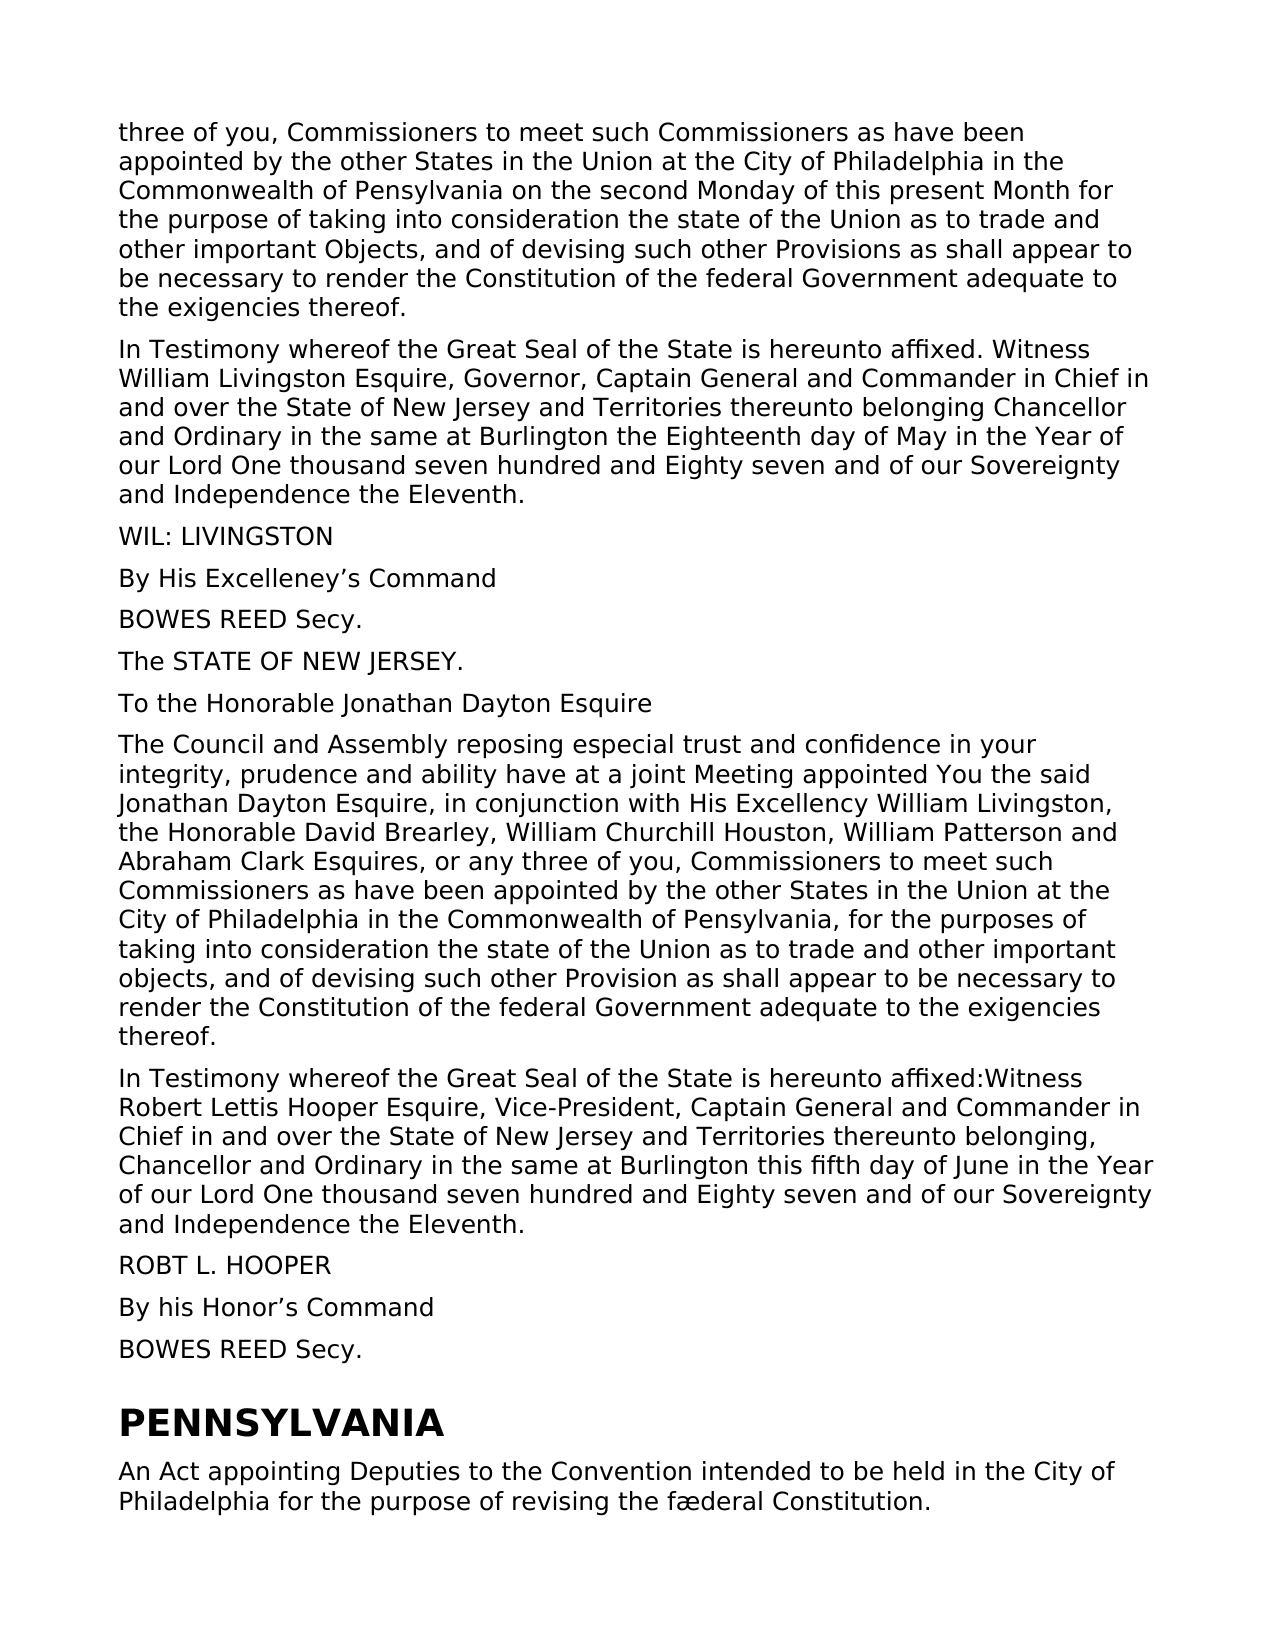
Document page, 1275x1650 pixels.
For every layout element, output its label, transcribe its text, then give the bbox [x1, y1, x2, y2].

text By His Excelleney’s Command [118, 564, 1157, 593]
text The STATE OF NEW JERSEY. [118, 647, 1157, 676]
subtitle PENNSYLVANIA [118, 1401, 1157, 1445]
text In Testimony whereof the Great Seal of the State is hereunto affixed. Witness William Livingston Esquire, Governor, Captain General and Commander in Chief in and over the State of New Jersey and Territories thereunto belonging Chancellor and Ordinary in the same at Burlington the Eighteenth day of May in the Year of our Lord One thousand seven hundred and Eighty seven and of our Sovereignty and Independence the Eleventh. [118, 335, 1157, 510]
text By his Honor’s Command [118, 1293, 1157, 1322]
text In Testimony whereof the Great Seal of the State is hereunto affixed:Witness Robert Lettis Hooper Esquire, Vice-President, Captain General and Commander in Chief in and over the State of New Jersey and Territories thereunto belonging, Chancellor and Ordinary in the same at Burlington this fifth day of June in the Year of our Lord One thousand seven hundred and Eighty seven and of our Sovereignty and Independence the Eleventh. [118, 1064, 1157, 1239]
text To the Honorable Jonathan Dayton Esquire [118, 689, 1157, 718]
text WIL: LIVINGSTON [118, 522, 1157, 551]
text The Council and Assembly reposing especial trust and confidence in your integrity, prudence and ability have at a joint Meeting appointed You the said Jonathan Dayton Esquire, in conjunction with His Excellency William Livingston, the Honorable David Brearley, William Churchill Houston, William Patterson and Abraham Clark Esquires, or any three of you, Commissioners to meet such Commissioners as have been appointed by the other States in the Union at the City of Philadelphia in the Commonwealth of Pensylvania, for the purposes of taking into consideration the state of the Union as to trade and other important objects, and of devising such other Provision as shall appear to be necessary to render the Constitution of the federal Government adequate to the exigencies thereof. [118, 731, 1157, 1051]
text BOWES REED Secy. [118, 606, 1157, 635]
text ROBT L. HOOPER [118, 1251, 1157, 1281]
text three of you, Commissioners to meet such Commissioners as have been appointed by the other States in the Union at the City of Philadelphia in the Commonwealth of Pensylvania on the second Monday of this present Month for the purpose of taking into consideration the state of the Union as to trade and other important Objects, and of devising such other Provisions as shall appear to be necessary to render the Constitution of the federal Government adequate to the exigencies thereof. [118, 118, 1157, 322]
text An Act appointing Deputies to the Convention intended to be held in the City of Philadelphia for the purpose of revising the fæderal Constitution. [118, 1458, 1157, 1516]
text BOWES REED Secy. [118, 1335, 1157, 1364]
